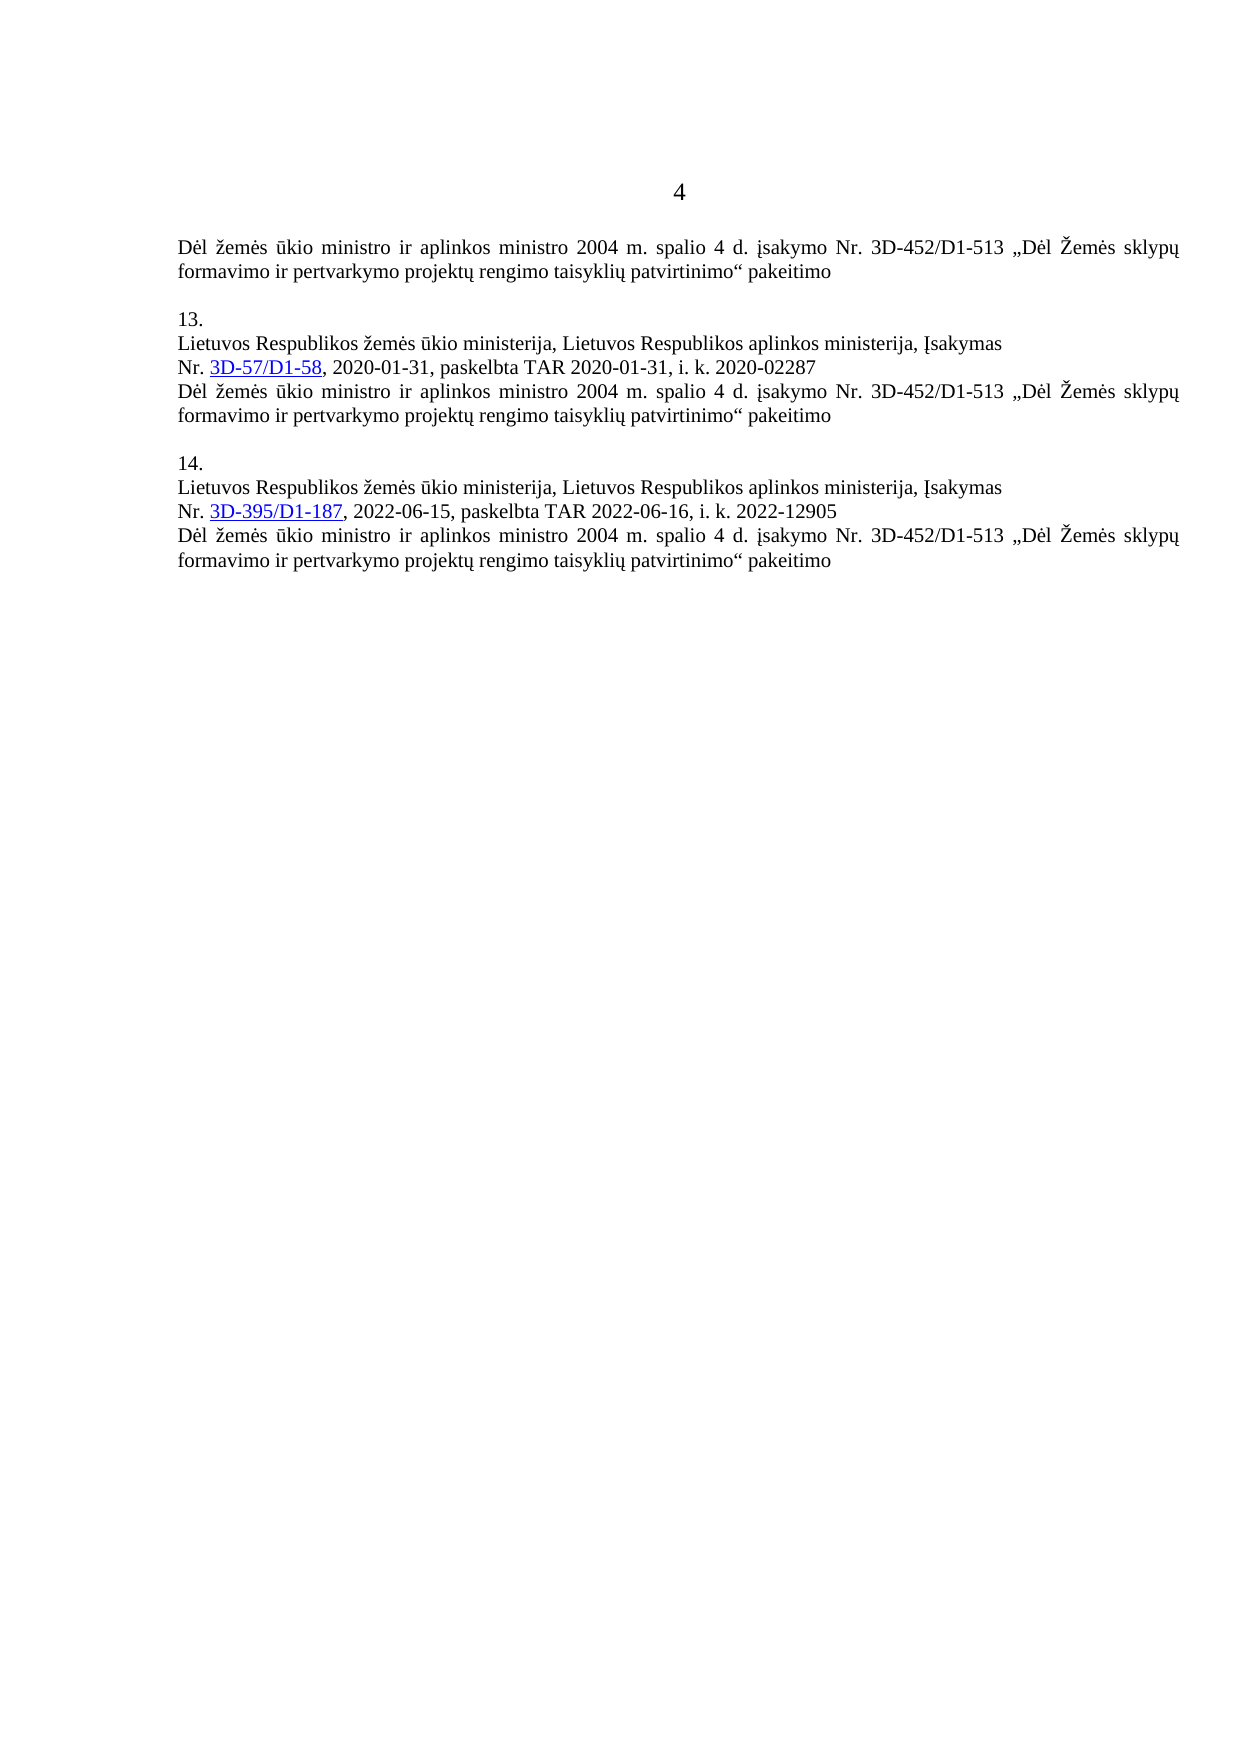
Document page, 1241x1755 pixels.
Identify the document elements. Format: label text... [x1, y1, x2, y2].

text Nr. 3D-395/D1-187, 2022-06-15, paskelbta TAR 2022-06-16, i. k. 2022-12905 [177, 499, 1181, 523]
text Dėl žemės ūkio ministro ir aplinkos ministro 2004 m. spalio 4 d. įsakymo Nr. 3D-452/D1-513 „Dėl Žemės sklypų formavimo ir pertvarkymo projektų rengimo taisyklių patvirtinimo“ pakeitimo [177, 523, 1181, 572]
text 13. [177, 307, 1181, 331]
text Dėl žemės ūkio ministro ir aplinkos ministro 2004 m. spalio 4 d. įsakymo Nr. 3D-452/D1-513 „Dėl Žemės sklypų formavimo ir pertvarkymo projektų rengimo taisyklių patvirtinimo“ pakeitimo [177, 379, 1181, 427]
text Nr. 3D-57/D1-58, 2020-01-31, paskelbta TAR 2020-01-31, i. k. 2020-02287 [177, 355, 1181, 379]
text Lietuvos Respublikos žemės ūkio ministerija, Lietuvos Respublikos aplinkos ministerija, Įsakymas [177, 331, 1181, 355]
text Lietuvos Respublikos žemės ūkio ministerija, Lietuvos Respublikos aplinkos ministerija, Įsakymas [177, 475, 1181, 499]
text 14. [177, 451, 1181, 475]
text Dėl žemės ūkio ministro ir aplinkos ministro 2004 m. spalio 4 d. įsakymo Nr. 3D-452/D1-513 „Dėl Žemės sklypų formavimo ir pertvarkymo projektų rengimo taisyklių patvirtinimo“ pakeitimo [177, 235, 1181, 283]
